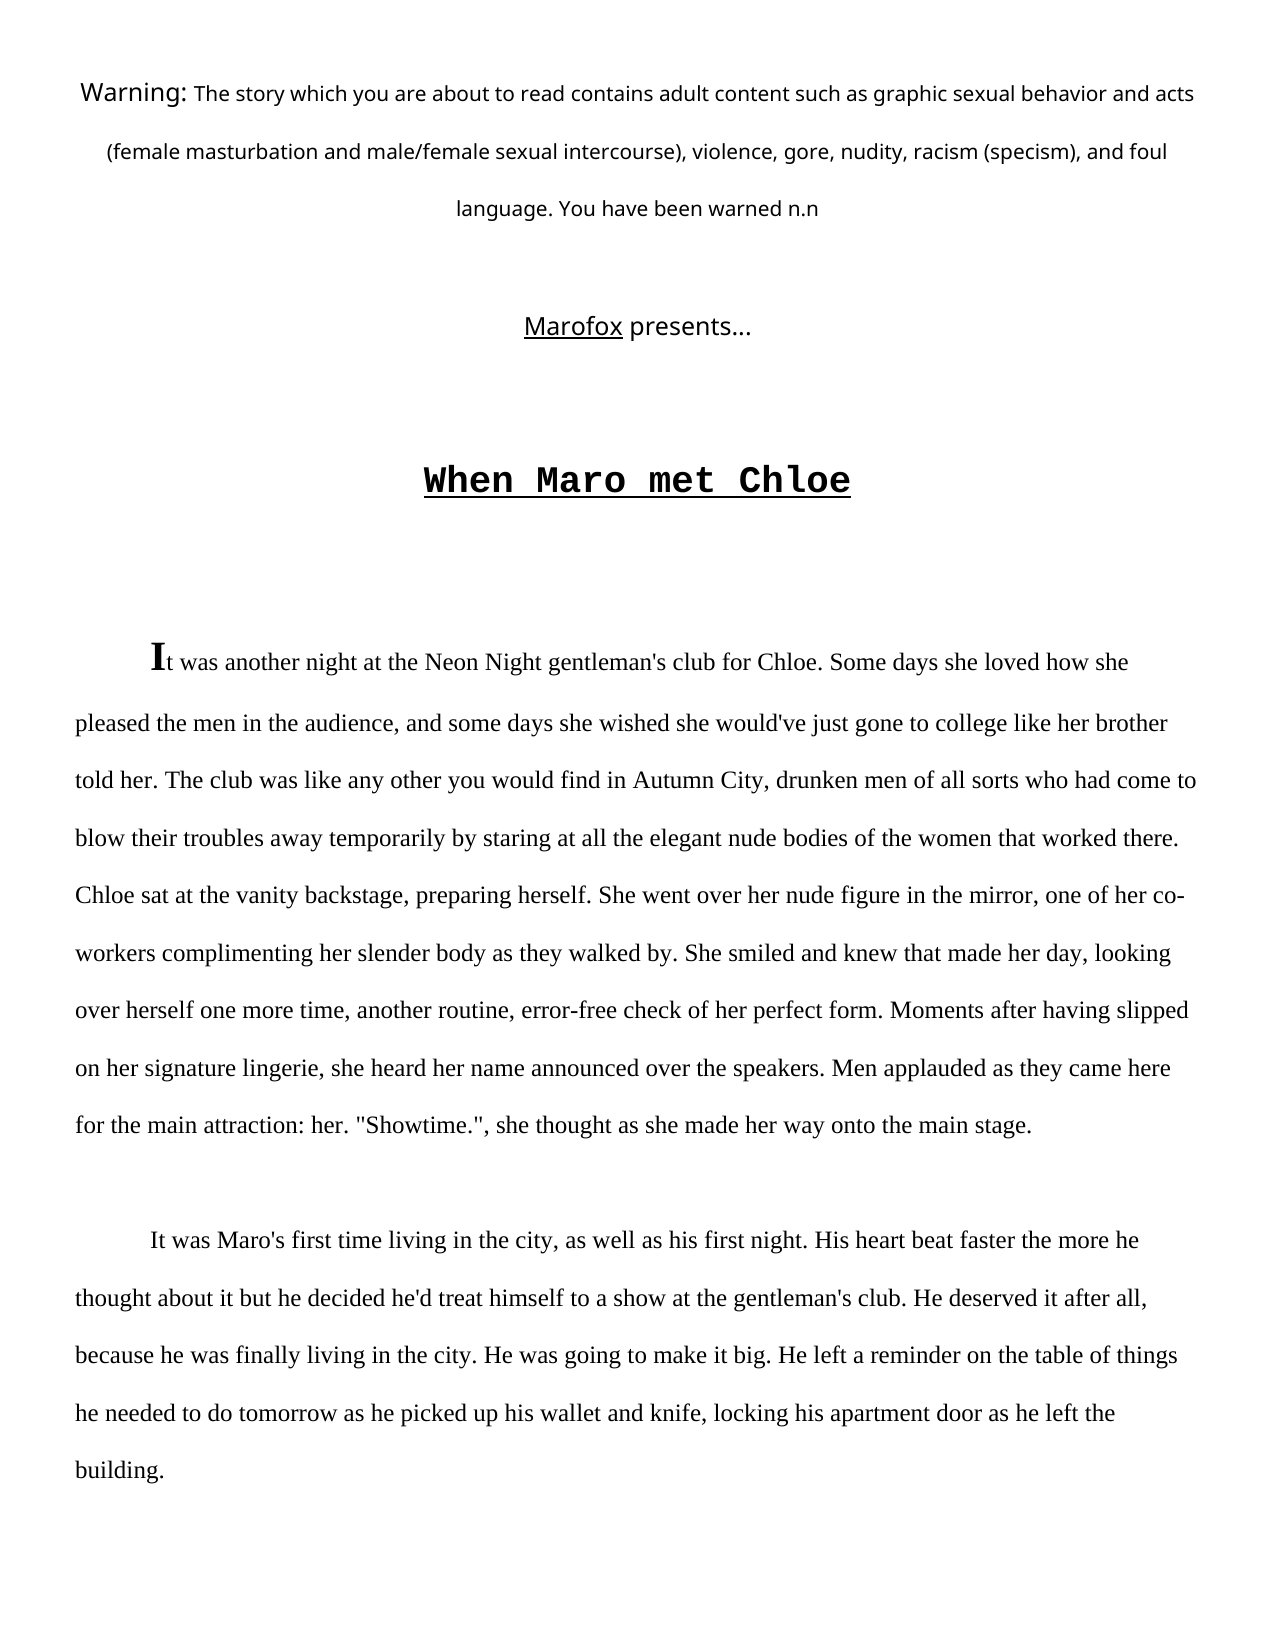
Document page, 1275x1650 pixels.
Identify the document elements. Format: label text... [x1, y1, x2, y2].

text Marofox presents... [75, 308, 1200, 342]
text Warning: The story which you are about to read contains adult content such as graphic sexual behavior and acts (female masturbation and male/female sexual intercourse), violence, gore, nudity, racism (specism), and foul language. You have been warned n.n [75, 75, 1200, 223]
text It was Maro's first time living in the city, as well as his first night. His heart beat faster the more he thought about it but he decided he'd treat himself to a show at the gentleman's club. He deserved it after all, because he was finally living in the city. He was going to make it big. He left a reminder on the table of things he needed to do tomorrow as he picked up his wallet and knife, locking his apartment door as he left the building. [75, 1225, 1200, 1484]
text It was another night at the Neon Night gentleman's club for Chloe. Some days she loved how she pleased the men in the audience, and some days she wished she would've just gone to college like her brother told her. The club was like any other you would find in Autumn City, drunken men of all sorts who had come to blow their troubles away temporarily by staring at all the elegant nude bodies of the women that worked there. Chloe sat at the vanity backstage, preparing herself. She went over her nude figure in the mirror, one of her co-workers complimenting her slender body as they walked by. She smiled and knew that made her day, looking over herself one more time, another routine, error-free check of her perfect form. Moments after having slipped on her signature lingerie, she heard her name announced over the speakers. Men applauded as they came here for the main attraction: her. "Showtime.", she thought as she made her way onto the main stage. [75, 631, 1200, 1139]
text When Maro met Chloe [75, 461, 1200, 504]
